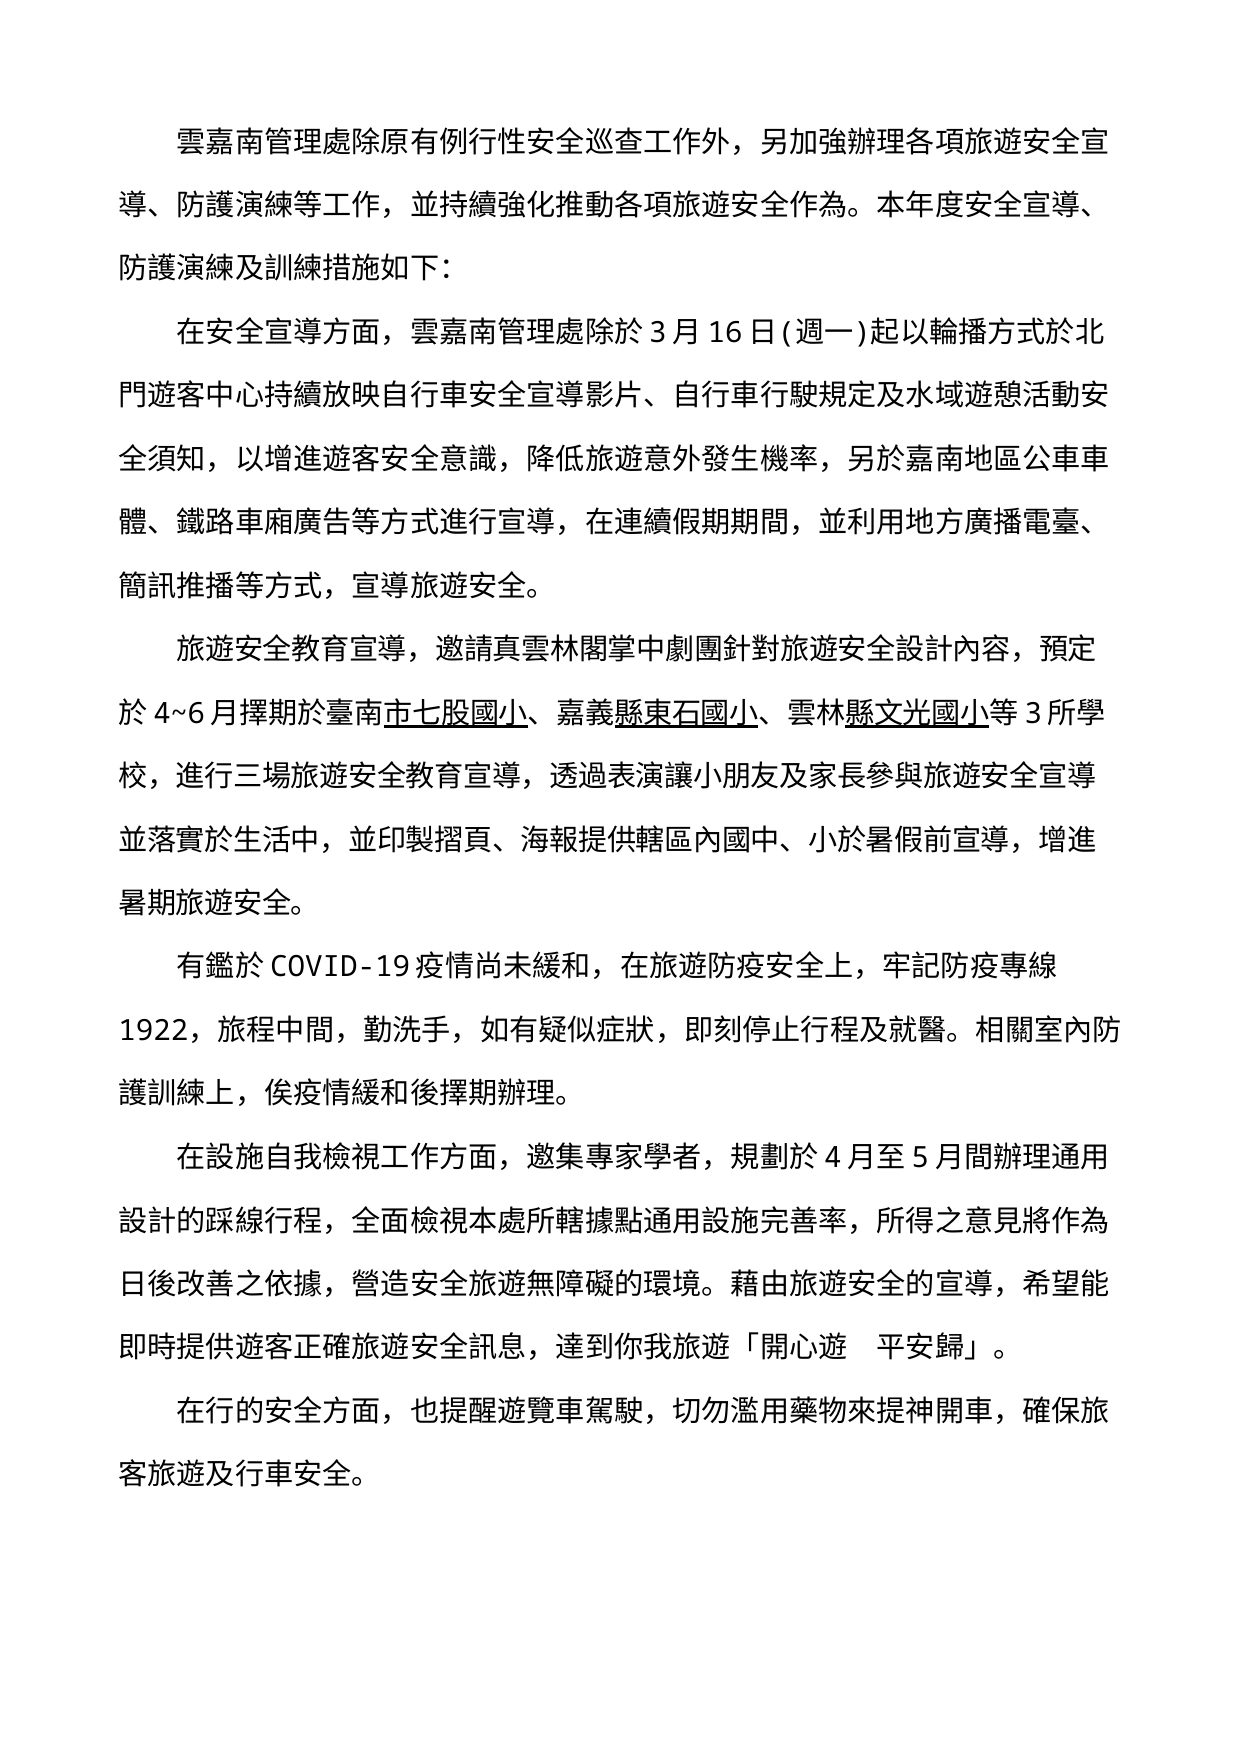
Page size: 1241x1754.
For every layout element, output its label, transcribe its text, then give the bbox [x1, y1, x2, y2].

text 在設施自我檢視工作方面，邀集專家學者，規劃於4月至5月間辦理通用設計的踩線行程，全面檢視本處所轄據點通用設施完善率，所得之意見將作為日後改善之依據，營造安全旅遊無障礙的環境。藉由旅遊安全的宣導，希望能即時提供遊客正確旅遊安全訊息，達到你我旅遊「開心遊 平安歸」。 [118, 1133, 1122, 1366]
text 雲嘉南管理處除原有例行性安全巡查工作外，另加強辦理各項旅遊安全宣導、防護演練等工作，並持續強化推動各項旅遊安全作為。本年度安全宣導、防護演練及訓練措施如下： [118, 118, 1122, 287]
text 在安全宣導方面，雲嘉南管理處除於3月16日(週一)起以輪播方式於北門遊客中心持續放映自行車安全宣導影片、自行車行駛規定及水域遊憩活動安全須知，以增進遊客安全意識，降低旅遊意外發生機率，另於嘉南地區公車車體、鐵路車廂廣告等方式進行宣導，在連續假期期間，並利用地方廣播電臺、簡訊推播等方式，宣導旅遊安全。 [118, 308, 1122, 604]
text 旅遊安全教育宣導，邀請真雲林閣掌中劇團針對旅遊安全設計內容，預定於4~6月擇期於臺南市七股國小、嘉義縣東石國小、雲林縣文光國小等3所學校，進行三場旅遊安全教育宣導，透過表演讓小朋友及家長參與旅遊安全宣導並落實於生活中，並印製摺頁、海報提供轄區內國中、小於暑假前宣導，增進暑期旅遊安全。 [118, 626, 1122, 922]
text 有鑑於COVID-19疫情尚未緩和，在旅遊防疫安全上，牢記防疫專線1922，旅程中間，勤洗手，如有疑似症狀，即刻停止行程及就醫。相關室內防護訓練上，俟疫情緩和後擇期辦理。 [118, 943, 1122, 1112]
text 在行的安全方面，也提醒遊覽車駕駛，切勿濫用藥物來提神開車，確保旅客旅遊及行車安全。 [118, 1387, 1122, 1493]
